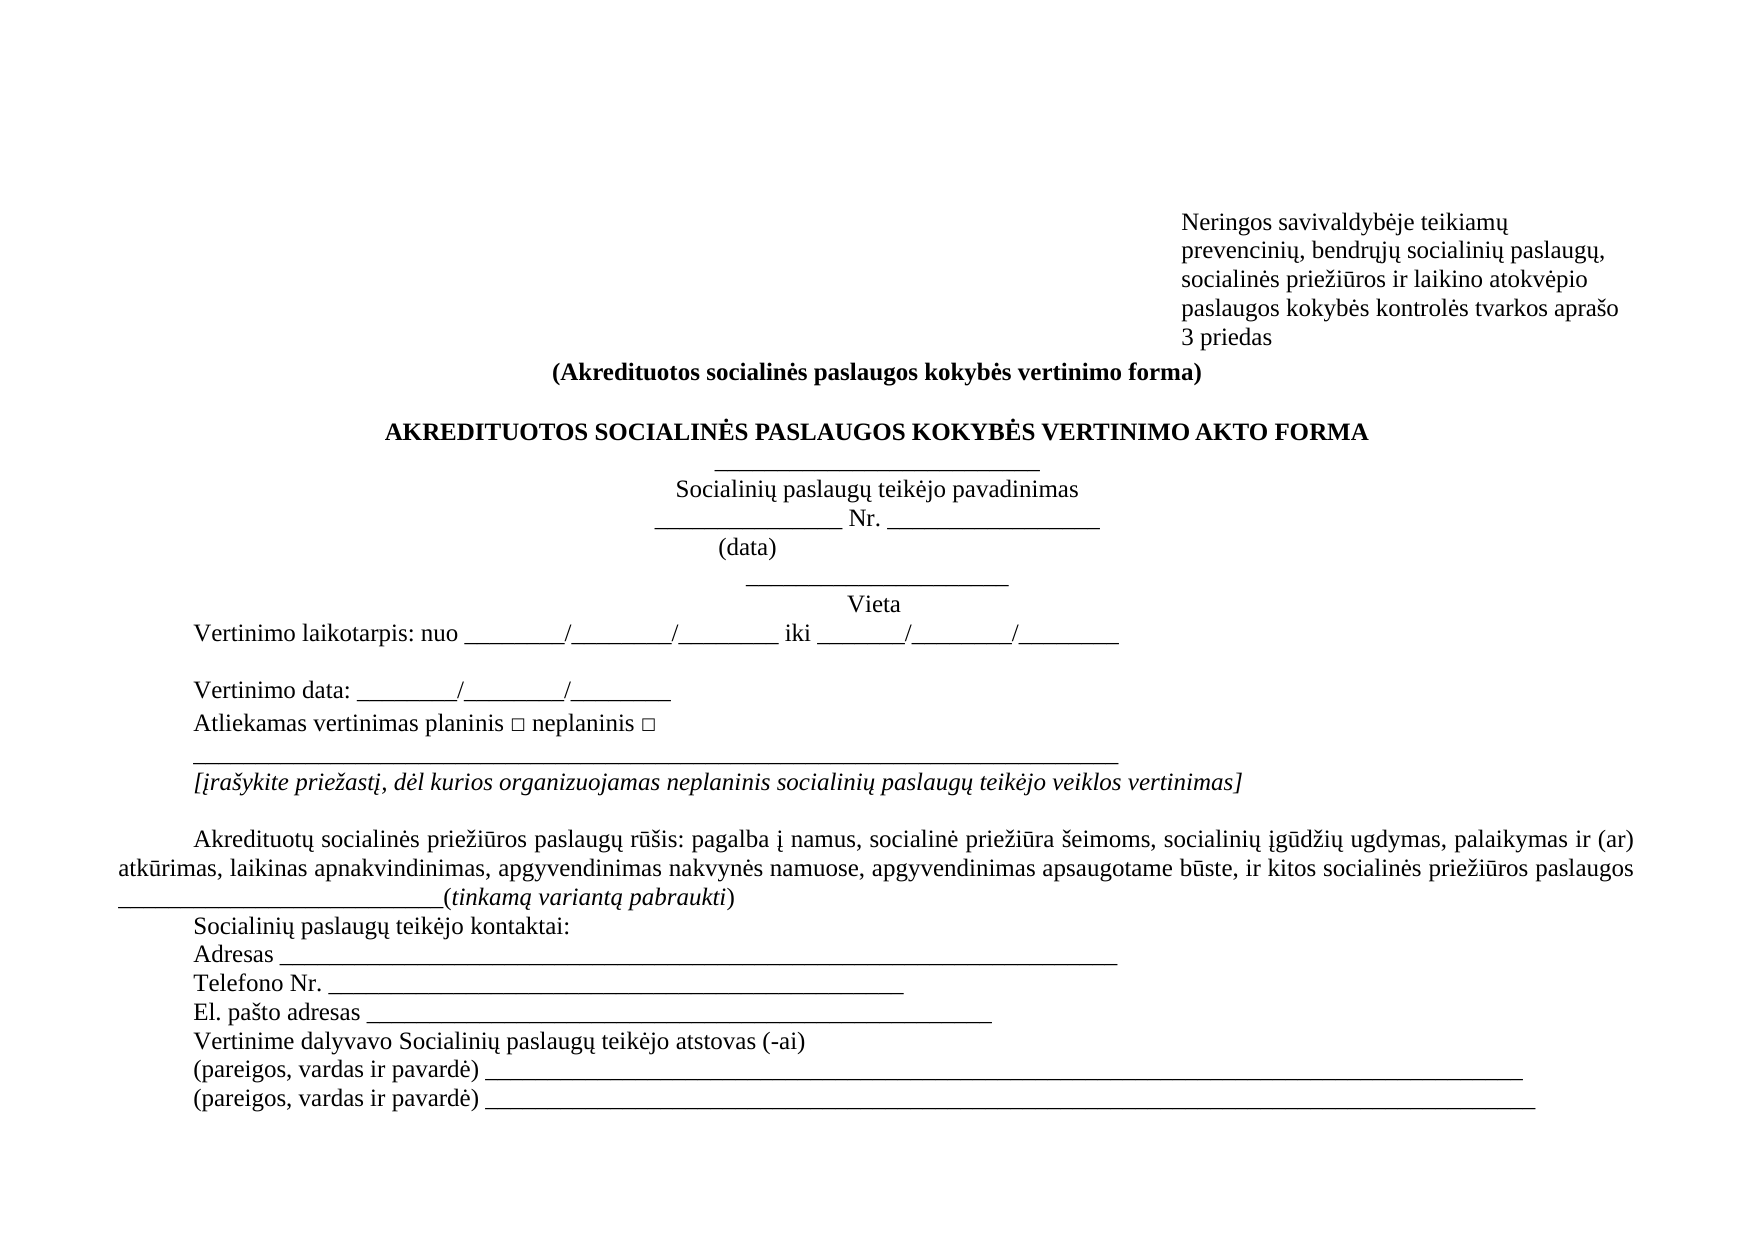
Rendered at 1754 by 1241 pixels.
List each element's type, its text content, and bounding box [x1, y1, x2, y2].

text [įrašykite priežastį, dėl kurios organizuojamas neplaninis socialinių paslaugų teikėjo veiklos vertinimas] [118, 767, 1636, 796]
text (Akredituotos socialinės paslaugos kokybės vertinimo forma) [118, 350, 1636, 388]
text 3 priedas [1181, 322, 1636, 350]
text socialinės priežiūros ir laikino atokvėpio [1181, 264, 1636, 293]
text (pareigos, vardas ir pavardė) ___________________________________________________________________________________ [118, 1054, 1636, 1083]
text Vertinimo data: ________/________/________ [118, 675, 1636, 704]
text prevencinių, bendrųjų socialinių paslaugų, [1181, 235, 1636, 264]
text __________________________________________________________________________ [118, 738, 1636, 767]
text Telefono Nr. ______________________________________________ [118, 968, 1636, 997]
text El. pašto adresas __________________________________________________ [118, 997, 1636, 1026]
text Akredituotų socialinės priežiūros paslaugų rūšis: pagalba į namus, socialinė priežiūra šeimoms, socialinių įgūdžių ugdymas, palaikymas ir (ar) atkūrimas, laikinas apnakvindinimas, apgyvendinimas nakvynės namuose, apgyvendinimas apsaugotame būste, ir kitos socialinės priežiūros paslaugos __________________________(tinkamą variantą pabraukti) [118, 824, 1636, 911]
text Vertinimo laikotarpis: nuo ________/________/________ iki _______/________/________ [118, 618, 1636, 647]
text Neringos savivaldybėje teikiamų [1181, 207, 1636, 235]
text __________________________ [118, 445, 1636, 474]
text (pareigos, vardas ir pavardė) ____________________________________________________________________________________ [118, 1083, 1636, 1112]
text (data) [118, 532, 1636, 560]
text _____________________ [118, 560, 1636, 589]
text Atliekamas vertinimas planinis ☐ neplaninis ☐ [118, 704, 1636, 738]
text Socialinių paslaugų teikėjo kontaktai: [118, 911, 1636, 939]
text AKREDITUOTOS SOCIALINĖS PASLAUGOS KOKYBĖS VERTINIMO AKTO FORMA [118, 417, 1636, 445]
text Adresas ___________________________________________________________________ [118, 939, 1636, 968]
text paslaugos kokybės kontrolės tvarkos aprašo [1181, 293, 1636, 322]
text Vertinime dalyvavo Socialinių paslaugų teikėjo atstovas (-ai) [118, 1026, 1636, 1054]
text _______________ Nr. _________________ [118, 503, 1636, 532]
text Socialinių paslaugų teikėjo pavadinimas [118, 474, 1636, 503]
text Vieta [118, 589, 1636, 618]
